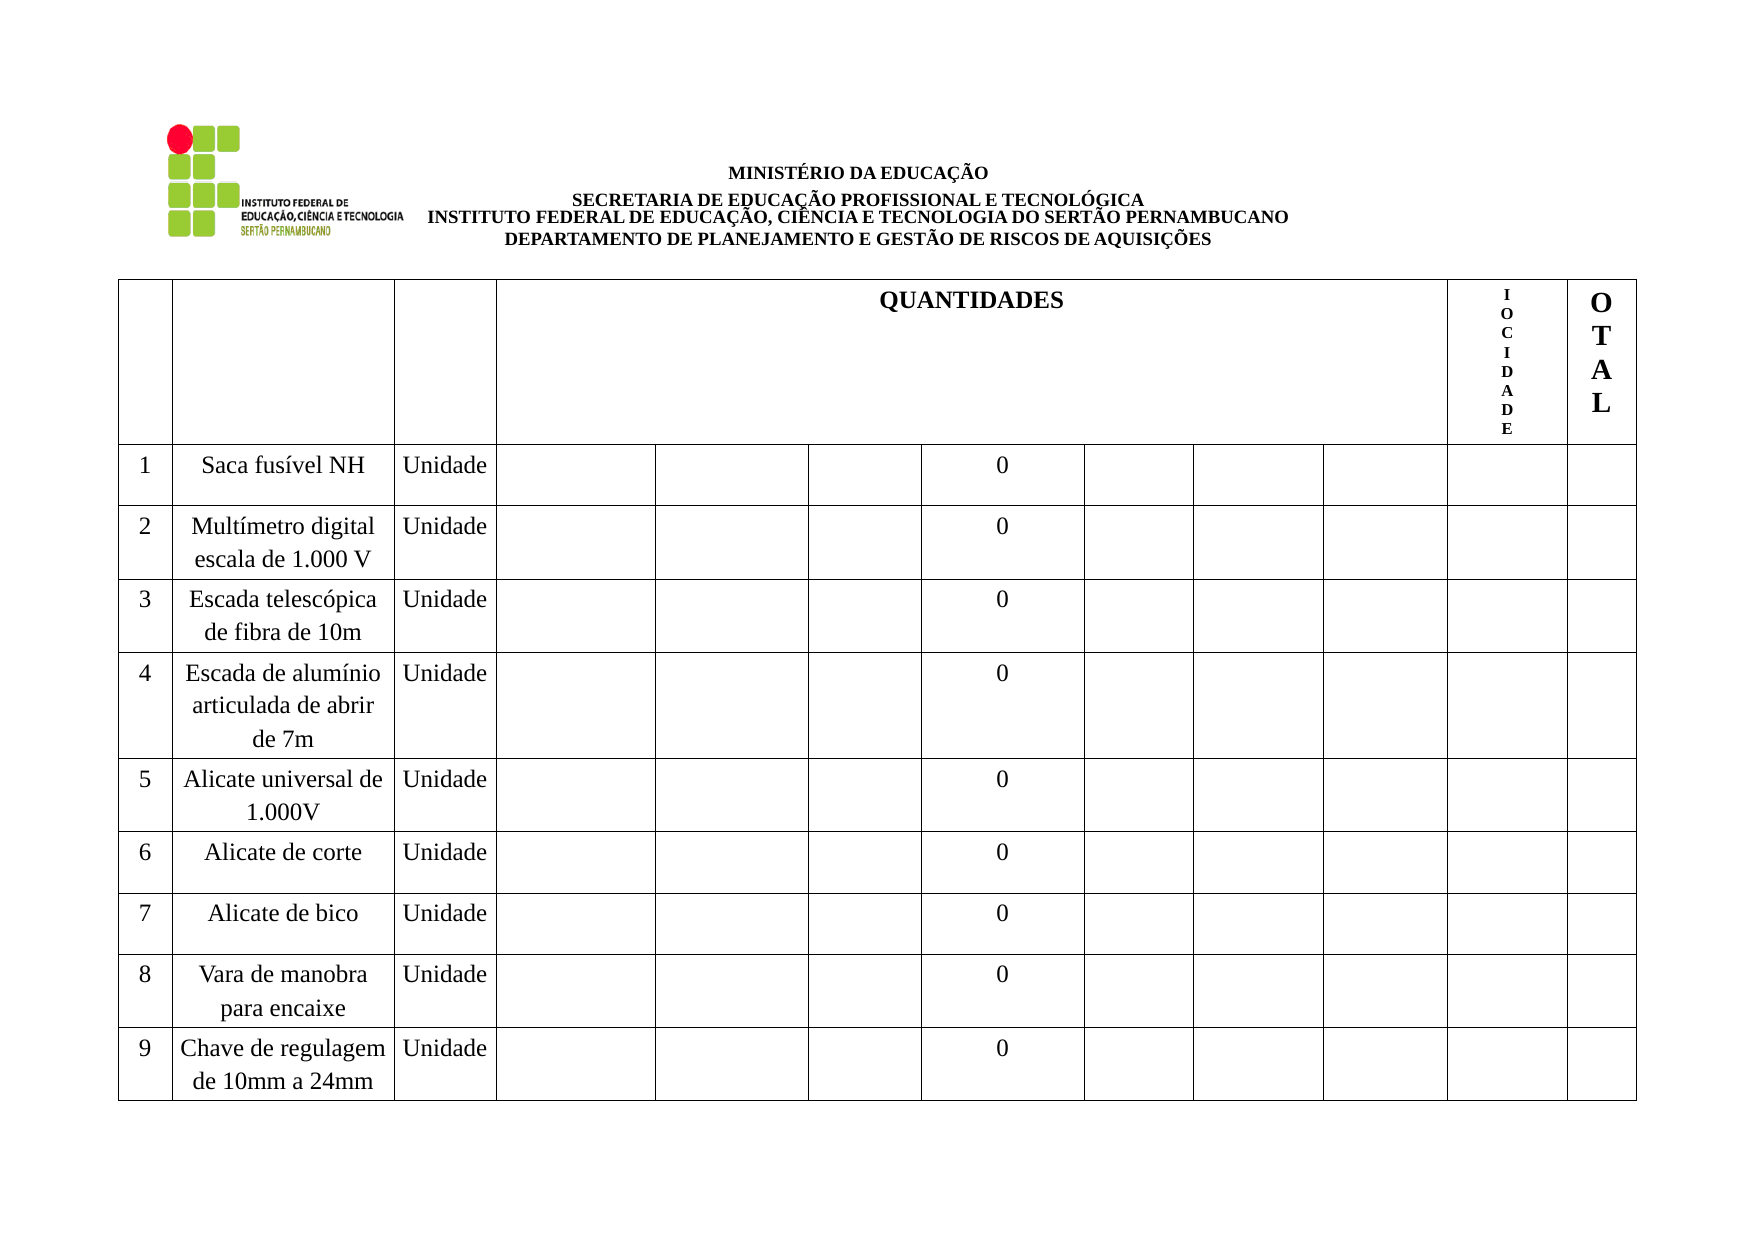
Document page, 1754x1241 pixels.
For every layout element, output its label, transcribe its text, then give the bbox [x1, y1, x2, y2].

table_cell [395, 280, 496, 444]
table_cell [656, 580, 808, 652]
table_cell [1324, 653, 1447, 758]
table_cell [497, 580, 655, 652]
table_cell [497, 832, 655, 893]
table_cell [497, 894, 655, 954]
table_cell [1085, 955, 1193, 1027]
table_cell Unidade [395, 832, 496, 893]
table_cell QUANTIDADES [497, 280, 1447, 444]
table_cell [656, 832, 808, 893]
table_cell 0 [922, 955, 1084, 1027]
table_cell [1194, 445, 1323, 505]
table_cell Unidade [395, 653, 496, 758]
table_cell [1448, 653, 1567, 758]
table_cell Unidade [395, 759, 496, 831]
table_cell [1194, 955, 1323, 1027]
table_cell [1568, 445, 1636, 505]
table_cell [1324, 445, 1447, 505]
table_cell [1568, 506, 1636, 578]
table_cell Unidade [395, 955, 496, 1027]
table_cell [1085, 580, 1193, 652]
table_cell [656, 506, 808, 578]
table_cell [1324, 955, 1447, 1027]
table_cell [1324, 894, 1447, 954]
table_cell [809, 759, 921, 831]
table_cell [809, 653, 921, 758]
table_cell [809, 832, 921, 893]
table_cell 0 [922, 506, 1084, 578]
table_cell Alicate de bico [173, 894, 394, 954]
table_cell [497, 653, 655, 758]
table_cell [1194, 506, 1323, 578]
table_cell Escada telescópica de fibra de 10m [173, 580, 394, 652]
table_cell Unidade [395, 506, 496, 578]
table_cell O T A L [1568, 280, 1636, 444]
table_cell [497, 759, 655, 831]
table_cell [1448, 894, 1567, 954]
table_cell [1085, 653, 1193, 758]
table_cell [1085, 832, 1193, 893]
table_cell Chave de regulagem de 10mm a 24mm [173, 1028, 394, 1100]
table_cell [656, 1028, 808, 1100]
table_cell 6 [119, 832, 172, 893]
table_cell [1448, 832, 1567, 893]
table_cell 1 [119, 445, 172, 505]
table_cell Unidade [395, 894, 496, 954]
table_cell [1194, 832, 1323, 893]
table_cell [809, 580, 921, 652]
table_cell Multímetro digital escala de 1.000 V [173, 506, 394, 578]
table_cell 4 [119, 653, 172, 758]
table_cell 0 [922, 832, 1084, 893]
table_cell Unidade [395, 580, 496, 652]
table_cell [656, 653, 808, 758]
table_cell [1324, 1028, 1447, 1100]
table_cell [1324, 580, 1447, 652]
table_cell [1324, 832, 1447, 893]
table_cell I O C I D A D E [1448, 280, 1567, 444]
table_cell [1194, 759, 1323, 831]
table_cell 0 [922, 445, 1084, 505]
table_cell [119, 280, 172, 444]
table_cell [1194, 653, 1323, 758]
table_cell [1194, 1028, 1323, 1100]
table_cell [1085, 894, 1193, 954]
table_cell [1568, 894, 1636, 954]
table_cell [497, 445, 655, 505]
table_cell Escada de alumínio articulada de abrir de 7m [173, 653, 394, 758]
table_cell 0 [922, 894, 1084, 954]
table_cell [809, 1028, 921, 1100]
table_cell [656, 955, 808, 1027]
table_cell 3 [119, 580, 172, 652]
table_cell 5 [119, 759, 172, 831]
table_cell [1448, 506, 1567, 578]
table_cell [809, 506, 921, 578]
table_cell [1568, 759, 1636, 831]
table_cell [1085, 506, 1193, 578]
table_cell [809, 955, 921, 1027]
table_cell [809, 894, 921, 954]
table_cell [1085, 445, 1193, 505]
table_cell [1568, 955, 1636, 1027]
table_cell 8 [119, 955, 172, 1027]
table_cell [497, 1028, 655, 1100]
table_cell [1194, 580, 1323, 652]
table_cell [1568, 653, 1636, 758]
table_cell [497, 955, 655, 1027]
table_cell [1568, 832, 1636, 893]
table_cell [1448, 445, 1567, 505]
table_cell Saca fusível NH [173, 445, 394, 505]
table_cell [1448, 955, 1567, 1027]
table_cell 0 [922, 653, 1084, 758]
table_cell [173, 280, 394, 444]
table_cell Unidade [395, 1028, 496, 1100]
table_cell Vara de manobra para encaixe [173, 955, 394, 1027]
table_cell [1085, 1028, 1193, 1100]
table_cell Alicate universal de 1.000V [173, 759, 394, 831]
table_cell 0 [922, 1028, 1084, 1100]
table_cell [656, 445, 808, 505]
table_cell 2 [119, 506, 172, 578]
table_cell [809, 445, 921, 505]
table_cell [497, 506, 655, 578]
table_cell [1324, 759, 1447, 831]
table_cell [1448, 1028, 1567, 1100]
table_cell Unidade [395, 445, 496, 505]
table_cell Alicate de corte [173, 832, 394, 893]
table_cell [1448, 759, 1567, 831]
table_cell [656, 759, 808, 831]
picture [157, 122, 411, 243]
table_cell [1324, 506, 1447, 578]
table_cell 0 [922, 580, 1084, 652]
table_cell [1448, 580, 1567, 652]
table_cell [656, 894, 808, 954]
table_cell [1085, 759, 1193, 831]
table_cell [1194, 894, 1323, 954]
table_cell 9 [119, 1028, 172, 1100]
table_cell [1568, 580, 1636, 652]
table_cell [1568, 1028, 1636, 1100]
table_cell 0 [922, 759, 1084, 831]
table_cell 7 [119, 894, 172, 954]
